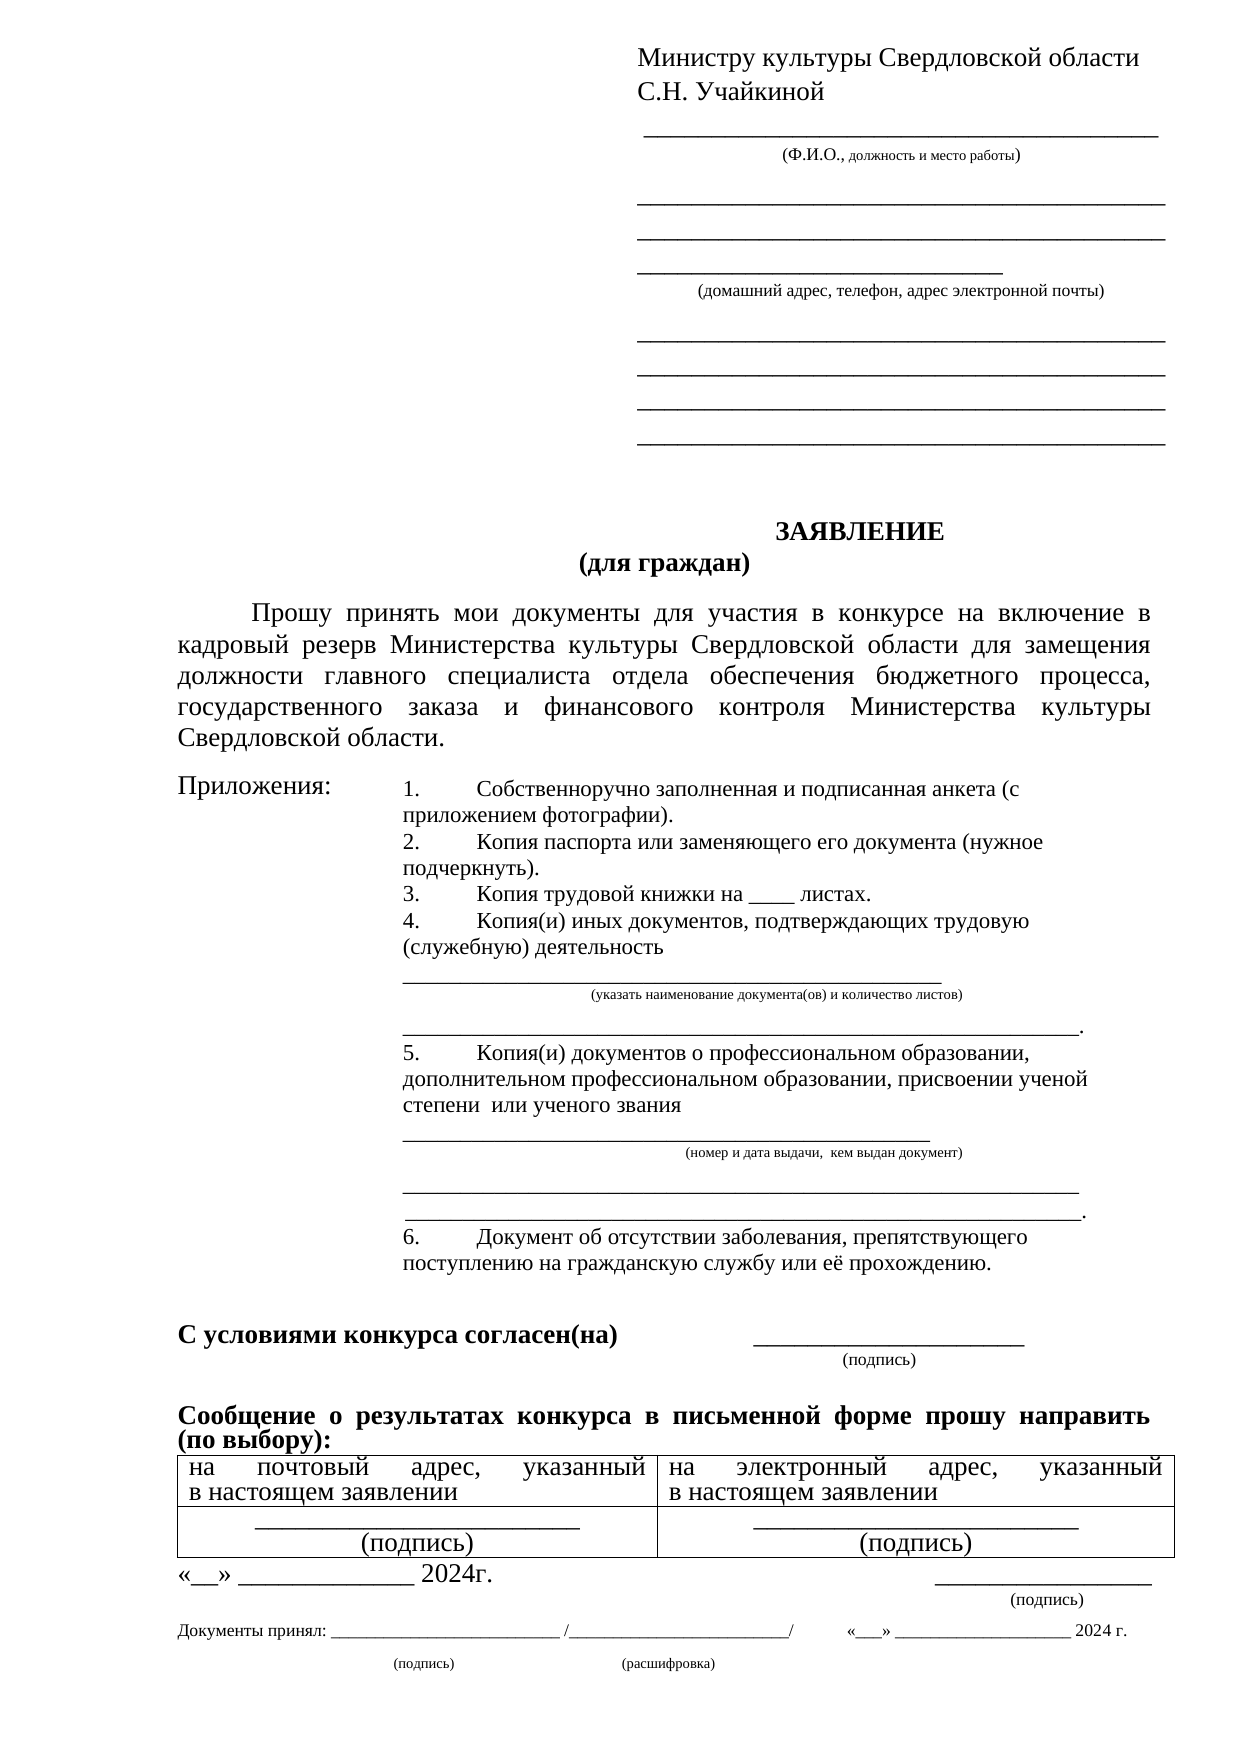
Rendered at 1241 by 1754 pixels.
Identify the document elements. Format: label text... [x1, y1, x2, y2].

text Документы принял: __________________________ /_________________________/ «___» ____________________ 2024 г. [177, 1620, 1152, 1651]
text (указать наименование документа(ов) и количество листов) [365, 986, 1132, 1012]
text С условиями конкурса согласен(на) ____________________ [177, 1318, 1152, 1349]
text [365, 1012, 403, 1144]
text ___________________________ [637, 241, 1165, 277]
list Копия паспорта или заменяющего его документа (нужное подчеркнуть). [403, 828, 1132, 881]
text _______________________________________ [637, 343, 1165, 375]
text ______________________________________ [637, 109, 1165, 140]
list Копия трудовой книжки на ____ листах. [403, 881, 1132, 907]
text ЗАЯВЛЕНИЕ [177, 515, 1152, 546]
table_header на почтовый адрес, указанный в настоящем заявлении [178, 1456, 657, 1506]
text (подпись) [177, 1349, 1152, 1380]
list Собственноручно заполненная и подписанная анкета (с приложением фотографии). [403, 775, 1132, 828]
text (домашний адрес, телефон, адрес электронной почты) [637, 280, 1165, 311]
text (подпись) (расшифровка) [177, 1651, 1152, 1682]
text (номер и дата выдачи, кем выдан документ) [365, 1144, 1132, 1170]
text Сообщение о результатах конкурса в письменной форме прошу направить (по выбору): [177, 1405, 1152, 1455]
text (подпись) [177, 1589, 1152, 1620]
list Копия(и) документов о профессиональном образовании, дополнительном профессиональном образовании, присвоении ученой степени или ученого звания ______________________________________________ [403, 1039, 1132, 1144]
text _______________________________________ [637, 314, 1165, 341]
text [365, 1223, 403, 1277]
text _______________________________________ [637, 417, 1165, 444]
text _______________________________________ [637, 206, 1165, 239]
text (Ф.И.О., должность и место работы) [637, 143, 1165, 174]
text ___________________________________________________________. [365, 1197, 1132, 1223]
table_header на электронный адрес, указанный в настоящем заявлении [658, 1456, 1174, 1506]
text Приложения: [177, 769, 1152, 986]
text «__» _____________ 2024г. ________________ [177, 1558, 1152, 1589]
table_cell ________________________ (подпись) [178, 1507, 657, 1557]
text _______________________________________ [637, 382, 1165, 409]
text Министру культуры Свердловской области [637, 41, 1165, 72]
list Документ об отсутствии заболевания, препятствующего поступлению на гражданскую службу или её прохождению. [403, 1223, 1132, 1276]
text Прошу принять мои документы для участия в конкурсе на включение в кадровый резерв Министерства культуры Свердловской области для замещения должности главного специалиста отдела обеспечения бюджетного процесса, государственного заказа и финансового контроля Министерства культуры Свердловской области. [177, 597, 1152, 752]
text С.Н. Учайкиной [637, 75, 1165, 106]
table_cell ________________________ (подпись) [658, 1507, 1174, 1557]
text _______________________________________ [637, 177, 1165, 204]
list Копия(и) иных документов, подтверждающих трудовую (служебную) деятельность _______________________________________________ [403, 907, 1132, 986]
text ___________________________________________________________ [365, 1170, 1132, 1197]
text ___________________________________________________________. [403, 1012, 1132, 1039]
text (для граждан) [177, 546, 1152, 577]
